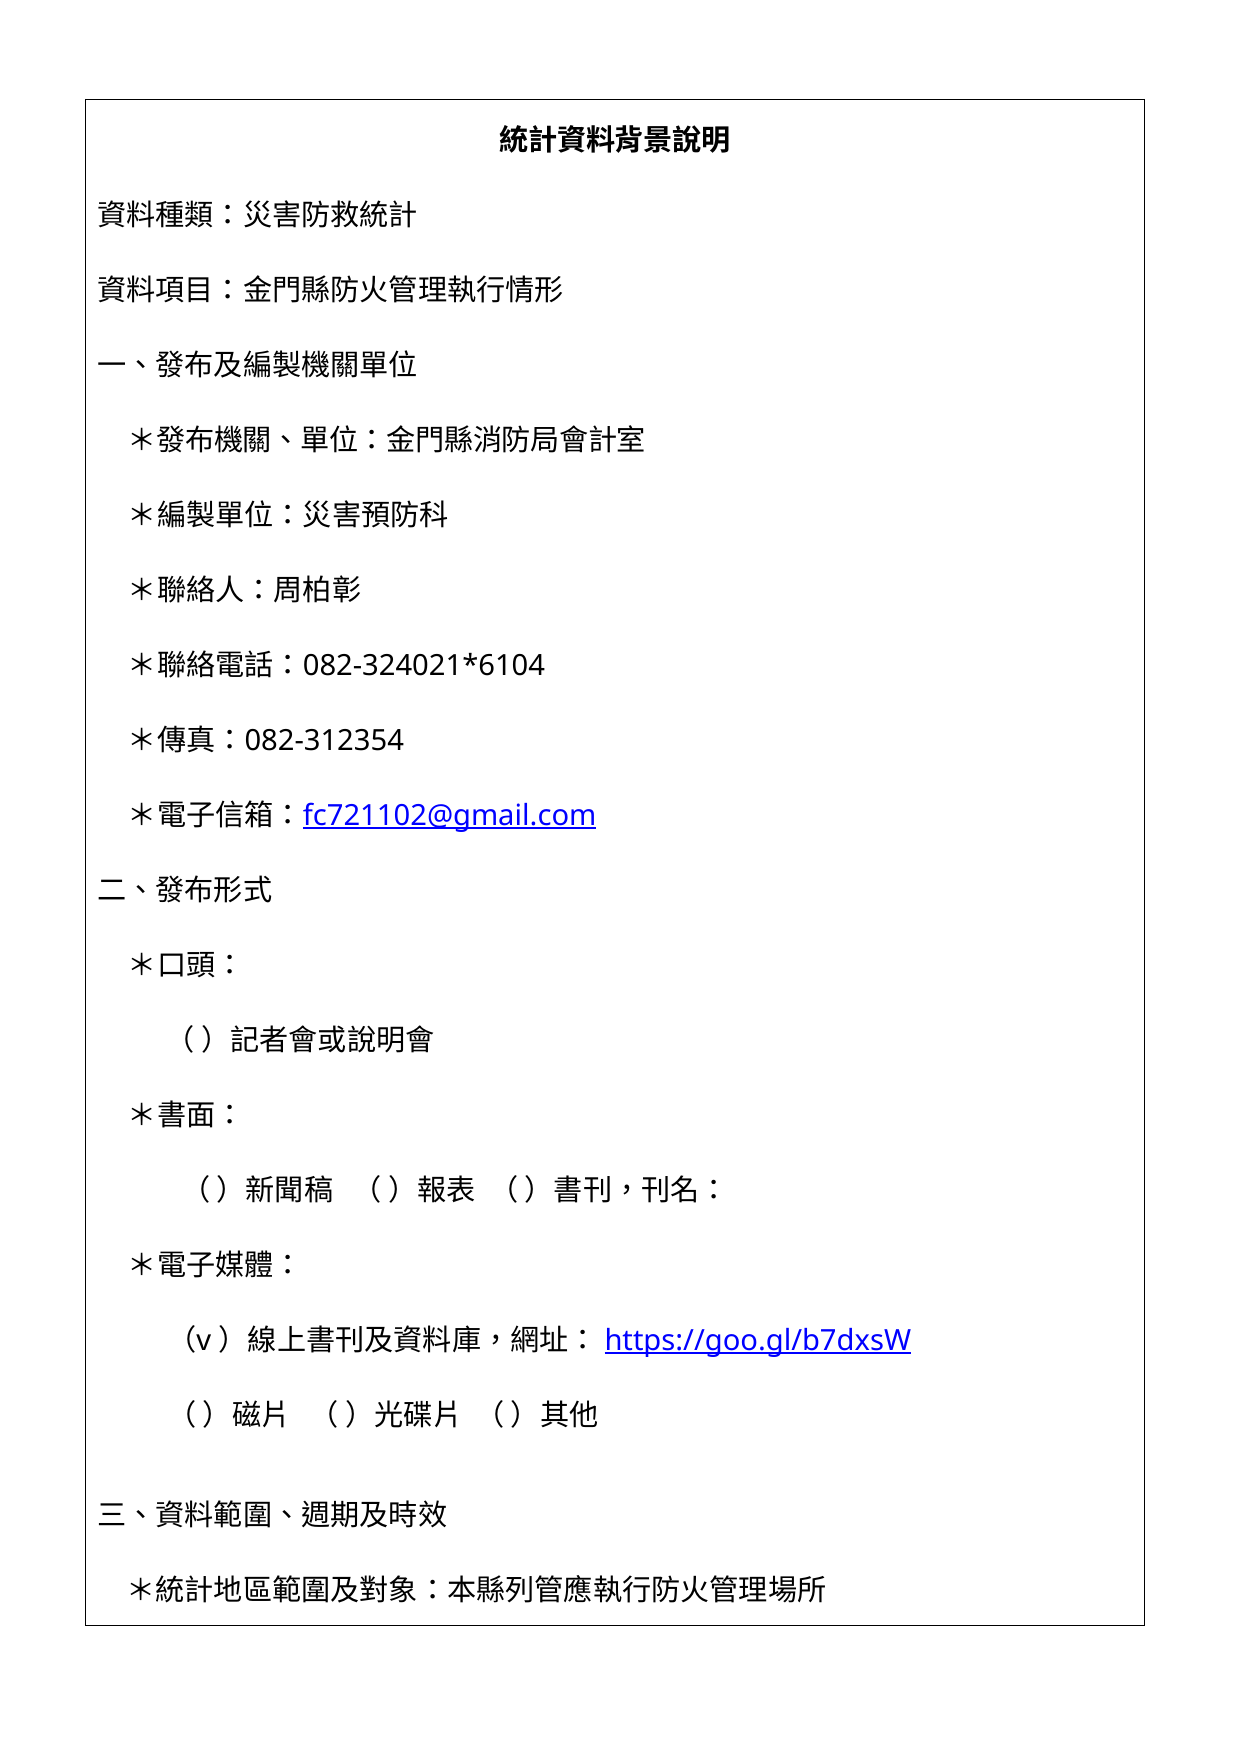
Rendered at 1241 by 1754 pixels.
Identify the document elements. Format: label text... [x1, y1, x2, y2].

table_header 統計資料背景說明 資料種類：災害防救統計 資料項目：金門縣防火管理執行情形 一、發布及編製機關單位 ＊發布機關、單位：金門縣消防局會計室 ＊編製單位：災害預防科 ＊聯絡人：周柏彰 ＊聯絡電話：082-324021*6104 ＊傳真：082-312354 ＊電子信箱：fc721102@gmail.com 二、發布形式 口頭： （ ）記者會或說明會 書面： （ ）新聞稿 （ ）報表 （ ）書刊，刊名： ＊電子媒體： （v ）線上書刊及資料庫，網址： https://goo.gl/b7dxsW （ ）磁片 （ ）光碟片 （ ）其他 三、資料範圍、週期及時效 ＊統計地區範圍及對象：本縣列管應執行防火管理場所 [86, 100, 1144, 1625]
